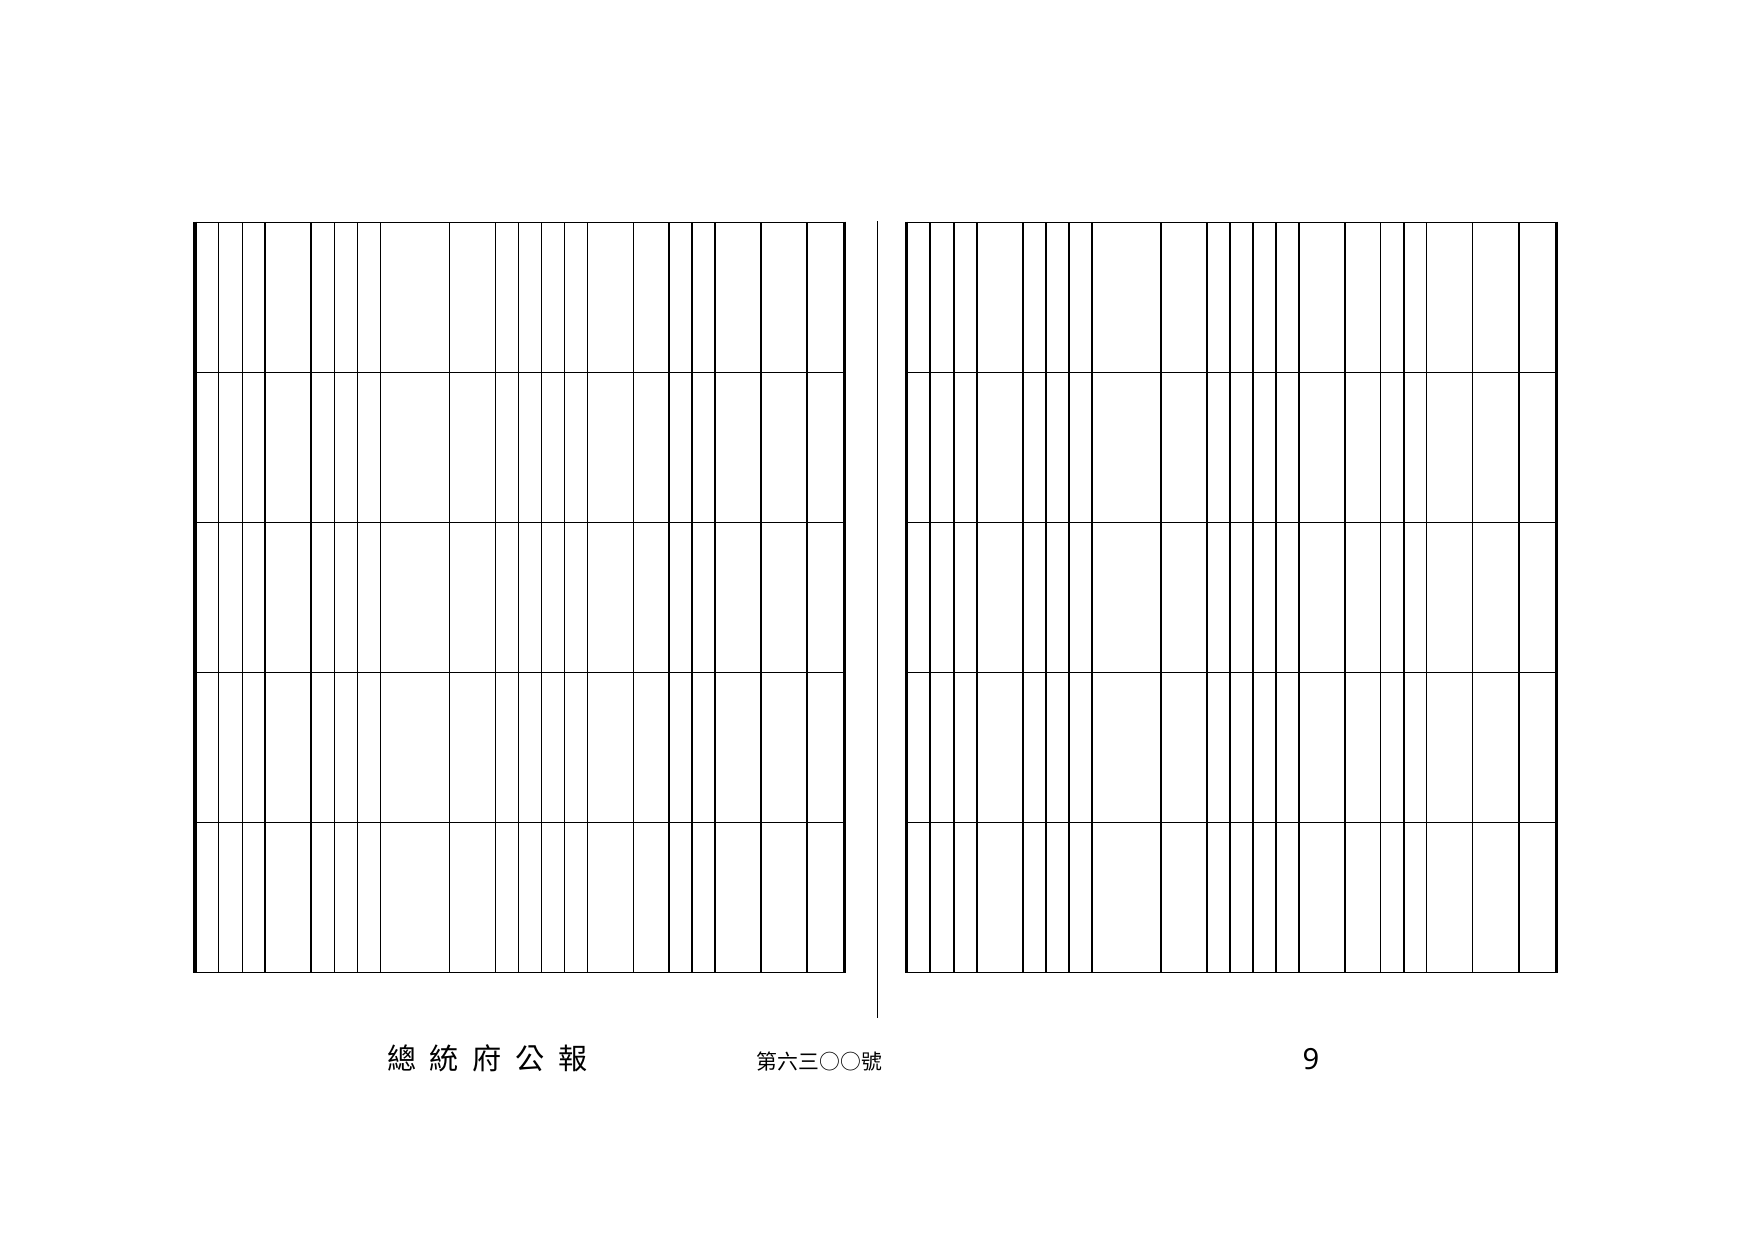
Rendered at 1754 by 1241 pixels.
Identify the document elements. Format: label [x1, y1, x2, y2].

table_cell [266, 673, 288, 822]
table_cell [197, 373, 218, 522]
table_cell [1427, 823, 1450, 972]
table_cell [473, 523, 495, 672]
table_cell [762, 523, 784, 672]
table_cell [1450, 673, 1472, 822]
table_cell [496, 823, 518, 972]
table_cell [266, 373, 288, 522]
table_cell [762, 223, 784, 372]
table_cell [450, 223, 472, 372]
table_cell [381, 373, 403, 522]
table_cell [335, 523, 357, 672]
table_cell [565, 823, 587, 972]
table_cell [381, 673, 403, 822]
table_cell [288, 673, 310, 822]
table_cell [611, 523, 633, 672]
table_cell [808, 673, 843, 822]
table_cell [1162, 373, 1184, 522]
table_cell [335, 223, 357, 372]
table_cell [1138, 523, 1160, 672]
table_cell [1322, 823, 1344, 972]
table_cell [197, 223, 218, 372]
table_cell [1115, 223, 1138, 372]
table_cell [1381, 223, 1403, 372]
table_cell [1277, 223, 1298, 372]
table_cell [450, 673, 472, 822]
table_cell [931, 373, 953, 522]
table_cell [738, 373, 760, 522]
table_cell [1346, 673, 1380, 822]
table_cell [1405, 523, 1426, 672]
table_cell [611, 673, 633, 822]
table_cell [243, 673, 264, 822]
table_cell [1000, 673, 1022, 822]
table_cell [1496, 523, 1518, 672]
table_cell [243, 823, 264, 972]
table_cell [519, 523, 541, 672]
table_cell [496, 673, 518, 822]
table_cell [519, 673, 541, 822]
table_cell [1427, 373, 1450, 522]
table_cell [312, 673, 334, 822]
table_cell [762, 823, 784, 972]
table_cell [1473, 673, 1496, 822]
table_cell [1520, 373, 1555, 522]
table_cell [634, 823, 668, 972]
table_cell [1115, 373, 1138, 522]
table_cell [426, 523, 449, 672]
table_cell [219, 223, 242, 372]
table_cell [426, 223, 449, 372]
table_cell [219, 373, 242, 522]
table_cell [955, 523, 976, 672]
table_cell [784, 223, 806, 372]
table_cell [908, 373, 929, 522]
table_cell [955, 823, 976, 972]
table_cell [1381, 673, 1403, 822]
table_cell [716, 373, 738, 522]
table_cell [197, 823, 218, 972]
table_cell [1405, 373, 1426, 522]
table_cell [1473, 523, 1496, 672]
table_cell [473, 673, 495, 822]
table_cell [450, 373, 472, 522]
table_cell [634, 223, 668, 372]
table_cell [1520, 673, 1555, 822]
table_cell [670, 673, 691, 822]
table_cell [908, 223, 929, 372]
table_cell [1138, 373, 1160, 522]
table_cell [908, 523, 929, 672]
table_cell [1070, 673, 1091, 822]
table_cell [738, 223, 760, 372]
table_cell [1346, 523, 1380, 672]
table_cell [1346, 223, 1380, 372]
table_cell [243, 523, 264, 672]
table_cell [312, 373, 334, 522]
table_cell [670, 823, 691, 972]
table_cell [1093, 373, 1115, 522]
table_cell [1520, 823, 1555, 972]
table_cell [634, 523, 668, 672]
table_cell [1000, 523, 1022, 672]
table_cell [473, 223, 495, 372]
table_cell [808, 523, 843, 672]
table_cell [288, 373, 310, 522]
table_cell [1300, 223, 1322, 372]
table_cell [1000, 223, 1022, 372]
table_cell [1427, 223, 1450, 372]
table_cell [1162, 823, 1184, 972]
table_cell [1450, 223, 1472, 372]
table_cell [931, 523, 953, 672]
table_cell [1162, 523, 1184, 672]
table_cell [1381, 373, 1403, 522]
table_cell [1496, 223, 1518, 372]
table_cell [266, 523, 288, 672]
table_cell [381, 223, 403, 372]
table_cell [588, 823, 611, 972]
table_cell [335, 373, 357, 522]
table_cell [219, 823, 242, 972]
table_cell [611, 373, 633, 522]
table_cell [1047, 373, 1068, 522]
table_cell [1162, 673, 1184, 822]
table_cell [1093, 523, 1115, 672]
table_cell [1024, 523, 1045, 672]
table_cell [808, 823, 843, 972]
table_cell [931, 223, 953, 372]
table_cell [670, 373, 691, 522]
table_cell [1070, 223, 1091, 372]
table_cell [1254, 373, 1275, 522]
table_cell [808, 223, 843, 372]
table_cell [634, 673, 668, 822]
table_cell [1405, 823, 1426, 972]
table_cell [1000, 373, 1022, 522]
table_cell [1450, 523, 1472, 672]
table_cell [565, 523, 587, 672]
table_cell [1427, 673, 1450, 822]
table_cell [1208, 673, 1229, 822]
table_cell [693, 223, 714, 372]
table_cell [496, 373, 518, 522]
table_cell [426, 823, 449, 972]
table_cell [358, 373, 380, 522]
table_cell [426, 373, 449, 522]
table_cell [1208, 823, 1229, 972]
table_cell [1277, 523, 1298, 672]
table_cell [1300, 373, 1322, 522]
table_cell [1520, 223, 1555, 372]
table_cell [955, 373, 976, 522]
table_cell [693, 823, 714, 972]
table_cell [908, 823, 929, 972]
table_cell [1520, 523, 1555, 672]
table_cell [1000, 823, 1022, 972]
table_cell [381, 823, 403, 972]
table_cell [716, 823, 738, 972]
table_cell [1184, 373, 1206, 522]
table_cell [450, 823, 472, 972]
table_cell [1496, 823, 1518, 972]
table_cell [1346, 373, 1380, 522]
table_cell [473, 373, 495, 522]
table_cell [611, 223, 633, 372]
table_cell [1047, 673, 1068, 822]
table_cell [1093, 823, 1115, 972]
table_cell [1231, 373, 1252, 522]
table_cell [542, 373, 564, 522]
table_cell [670, 223, 691, 372]
table_cell [1024, 223, 1045, 372]
table_cell [738, 673, 760, 822]
table_cell [1184, 223, 1206, 372]
table_cell [1184, 673, 1206, 822]
table_cell [1208, 223, 1229, 372]
table_cell [519, 373, 541, 522]
table_cell [358, 523, 380, 672]
table_cell [381, 523, 403, 672]
table_cell [1138, 223, 1160, 372]
table_cell [1381, 523, 1403, 672]
table_cell [762, 373, 784, 522]
table_cell [1277, 673, 1298, 822]
table_cell [288, 523, 310, 672]
table_cell [1496, 673, 1518, 822]
table_cell [1070, 523, 1091, 672]
table_cell [784, 823, 806, 972]
table_cell [519, 823, 541, 972]
table_cell [219, 523, 242, 672]
table_cell [266, 223, 288, 372]
table_cell [450, 523, 472, 672]
table_cell [978, 373, 1000, 522]
table_cell [1254, 823, 1275, 972]
table_cell [335, 823, 357, 972]
table_cell [542, 823, 564, 972]
table_cell [1277, 373, 1298, 522]
table_cell [931, 823, 953, 972]
table_cell [496, 523, 518, 672]
table_cell [403, 223, 426, 372]
table_cell [1115, 523, 1138, 672]
table_cell [1184, 523, 1206, 672]
table_cell [978, 673, 1000, 822]
table_cell [312, 223, 334, 372]
table_cell [565, 673, 587, 822]
table_cell [955, 673, 976, 822]
table_cell [588, 523, 611, 672]
table_cell [634, 373, 668, 522]
table_cell [588, 673, 611, 822]
table_cell [266, 823, 288, 972]
table_cell [403, 823, 426, 972]
table_cell [1322, 673, 1344, 822]
table_cell [219, 673, 242, 822]
table_cell [358, 673, 380, 822]
table_cell [1473, 373, 1496, 522]
table_cell [519, 223, 541, 372]
table_cell [611, 823, 633, 972]
table_cell [288, 223, 310, 372]
table_cell [1070, 373, 1091, 522]
table_cell [1047, 823, 1068, 972]
table_cell [1070, 823, 1091, 972]
table_cell [1231, 223, 1252, 372]
table_cell [243, 223, 264, 372]
table_cell [403, 673, 426, 822]
table_cell [565, 373, 587, 522]
table_cell [197, 523, 218, 672]
table_cell [1450, 373, 1472, 522]
table_cell [1322, 523, 1344, 672]
table_cell [784, 373, 806, 522]
table_cell [1300, 673, 1322, 822]
table_cell [931, 673, 953, 822]
table_cell [565, 223, 587, 372]
table_cell [1496, 373, 1518, 522]
table_cell [1381, 823, 1403, 972]
table_cell [403, 373, 426, 522]
table_cell [978, 523, 1000, 672]
table_cell [762, 673, 784, 822]
table_cell [496, 223, 518, 372]
table_cell [1093, 673, 1115, 822]
table_cell [784, 523, 806, 672]
table_cell [243, 373, 264, 522]
table_cell [1322, 223, 1344, 372]
table_cell [1115, 823, 1138, 972]
table_cell [312, 823, 334, 972]
table_cell [716, 223, 738, 372]
table_cell [1162, 223, 1184, 372]
table_cell [1300, 523, 1322, 672]
table_cell [1405, 223, 1426, 372]
table_cell [1405, 673, 1426, 822]
table_cell [426, 673, 449, 822]
table_cell [542, 223, 564, 372]
table_cell [403, 523, 426, 672]
table_cell [955, 223, 976, 372]
table_cell [1346, 823, 1380, 972]
table_cell [1300, 823, 1322, 972]
table_cell [1450, 823, 1472, 972]
table_cell [197, 673, 218, 822]
table_cell [1231, 673, 1252, 822]
table_cell [1047, 223, 1068, 372]
table_cell [693, 523, 714, 672]
table_cell [716, 523, 738, 672]
table_cell [358, 823, 380, 972]
table_cell [1254, 223, 1275, 372]
table_cell [1184, 823, 1206, 972]
table_cell [808, 373, 843, 522]
table_cell [1115, 673, 1138, 822]
table_cell [738, 523, 760, 672]
table_cell [335, 673, 357, 822]
table_cell [1138, 823, 1160, 972]
table_cell [358, 223, 380, 372]
table_cell [978, 823, 1000, 972]
table_cell [738, 823, 760, 972]
table_cell [1024, 673, 1045, 822]
table_cell [1208, 373, 1229, 522]
table_cell [1427, 523, 1450, 672]
table_cell [693, 373, 714, 522]
table_cell [1231, 523, 1252, 672]
table_cell [693, 673, 714, 822]
table_cell [1093, 223, 1115, 372]
table_cell [716, 673, 738, 822]
table_cell [473, 823, 495, 972]
table_cell [1473, 223, 1496, 372]
table_cell [588, 223, 611, 372]
table_cell [1322, 373, 1344, 522]
table_cell [784, 673, 806, 822]
table_cell [1047, 523, 1068, 672]
table_cell [542, 673, 564, 822]
table_cell [1254, 673, 1275, 822]
table_cell [978, 223, 1000, 372]
table_cell [1254, 523, 1275, 672]
table_cell [1473, 823, 1496, 972]
table_cell [312, 523, 334, 672]
table_cell [588, 373, 611, 522]
table_cell [1024, 373, 1045, 522]
table_cell [1277, 823, 1298, 972]
table_cell [1208, 523, 1229, 672]
table_cell [288, 823, 310, 972]
table_cell [1138, 673, 1160, 822]
table_cell [1231, 823, 1252, 972]
table_cell [908, 673, 929, 822]
table_cell [1024, 823, 1045, 972]
table_cell [670, 523, 691, 672]
table_cell [542, 523, 564, 672]
